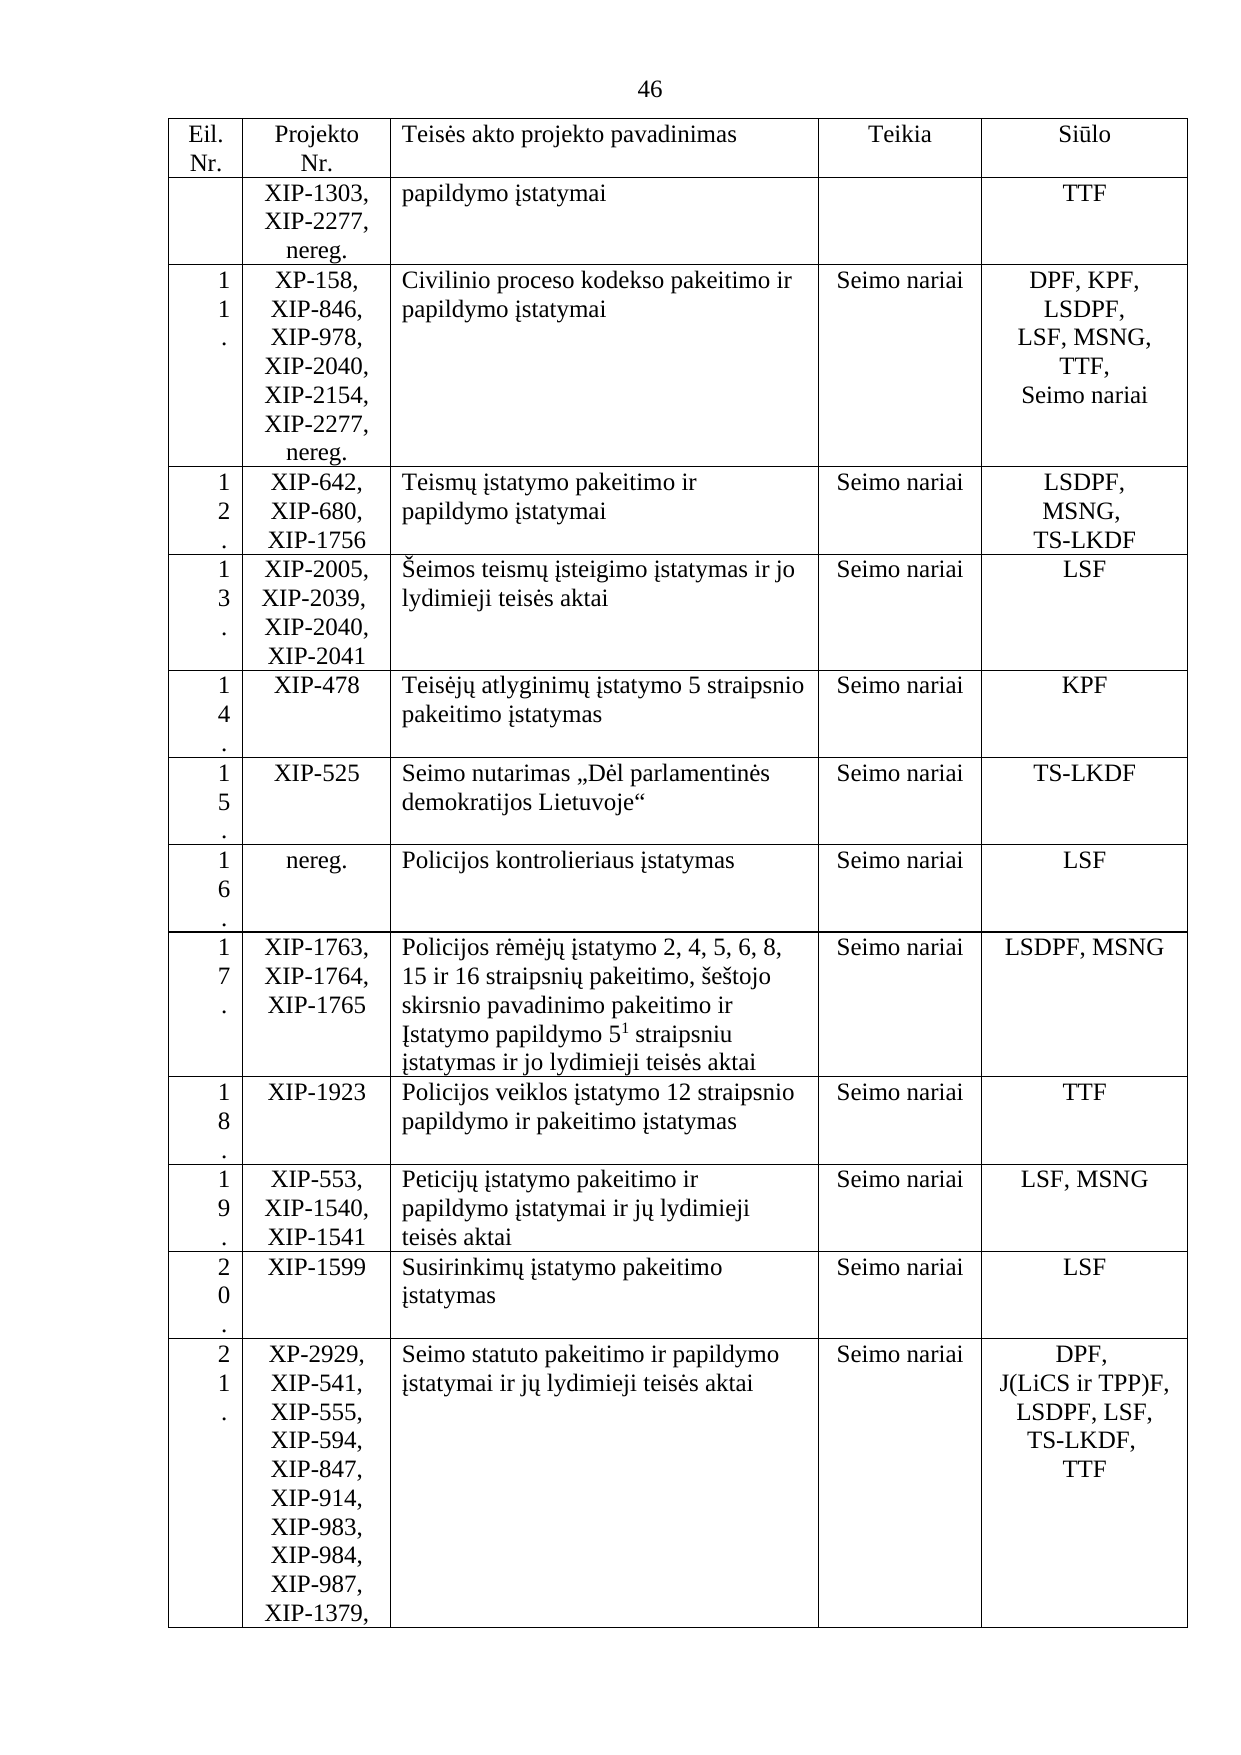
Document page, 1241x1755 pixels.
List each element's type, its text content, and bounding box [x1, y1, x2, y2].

table_cell [169, 467, 242, 553]
table_cell Seimo nariai [819, 671, 981, 757]
table_cell DPF, KPF, LSDPF, LSF, MSNG, TTF, Seimo nariai [982, 265, 1187, 466]
table_cell Seimo nariai [819, 265, 981, 466]
table_cell LSF [982, 1252, 1187, 1338]
table_cell Civilinio proceso kodekso pakeitimo ir papildymo įstatymai [391, 265, 818, 466]
table_cell XIP-1763, XIP-1764, XIP-1765 [243, 933, 390, 1076]
table_cell TTF [982, 178, 1187, 264]
table_cell [169, 1252, 242, 1338]
table_cell [169, 265, 242, 466]
table_cell Seimo nariai [819, 758, 981, 844]
table_cell Seimo nariai [819, 467, 981, 553]
table_cell [819, 178, 981, 264]
table_header Eil. Nr. [169, 119, 242, 177]
table_cell [169, 845, 242, 931]
table_header Teikia [819, 119, 981, 177]
table_cell XIP-478 [243, 671, 390, 757]
table_cell Seimo statuto pakeitimo ir papildymo įstatymai ir jų lydimieji teisės aktai [391, 1339, 818, 1627]
table_cell TS-LKDF [982, 758, 1187, 844]
table_cell LSF [982, 555, 1187, 669]
table_header Projekto Nr. [243, 119, 390, 177]
table_cell Peticijų įstatymo pakeitimo ir papildymo įstatymai ir jų lydimieji teisės aktai [391, 1165, 818, 1251]
table_cell XIP-1923 [243, 1077, 390, 1163]
table_cell Teismų įstatymo pakeitimo ir papildymo įstatymai [391, 467, 818, 553]
table_cell Seimo nariai [819, 1339, 981, 1627]
table_header Siūlo [982, 119, 1187, 177]
table_cell TTF [982, 1077, 1187, 1163]
table_cell [169, 1165, 242, 1251]
table_cell [169, 1339, 242, 1627]
table_cell Policijos kontrolieriaus įstatymas [391, 845, 818, 931]
table_cell DPF, J(LiCS ir TPP)F, LSDPF, LSF, TS-LKDF, TTF [982, 1339, 1187, 1627]
table_cell Policijos rėmėjų įstatymo 2, 4, 5, 6, 8, 15 ir 16 straipsnių pakeitimo, šeštojo skirsnio pavadinimo pakeitimo ir Įstatymo papildymo 51 straipsniu įstatymas ir jo lydimieji teisės aktai [391, 933, 818, 1076]
table_cell XIP-1303, XIP-2277, nereg. [243, 178, 390, 264]
table_cell LSF, MSNG [982, 1165, 1187, 1251]
table_cell Susirinkimų įstatymo pakeitimo įstatymas [391, 1252, 818, 1338]
table_cell Teisėjų atlyginimų įstatymo 5 straipsnio pakeitimo įstatymas [391, 671, 818, 757]
table_cell XIP-1599 [243, 1252, 390, 1338]
table_cell XIP-2005, XIP-2039, XIP-2040, XIP-2041 [243, 555, 390, 669]
table_header Teisės akto projekto pavadinimas [391, 119, 818, 177]
table_cell Seimo nariai [819, 1077, 981, 1163]
table_cell LSDPF, MSNG [982, 933, 1187, 1076]
table_cell [169, 178, 242, 264]
table_cell XP-158, XIP-846, XIP-978, XIP-2040, XIP-2154, XIP-2277, nereg. [243, 265, 390, 466]
table_cell [169, 1077, 242, 1163]
table_cell LSF [982, 845, 1187, 931]
table_cell Policijos veiklos įstatymo 12 straipsnio papildymo ir pakeitimo įstatymas [391, 1077, 818, 1163]
table_cell XIP-525 [243, 758, 390, 844]
table_cell [169, 933, 242, 1076]
table_cell [169, 758, 242, 844]
table_cell Seimo nariai [819, 1165, 981, 1251]
table_cell Seimo nariai [819, 933, 981, 1076]
table_cell LSDPF, MSNG, TS-LKDF [982, 467, 1187, 553]
table_cell Šeimos teismų įsteigimo įstatymas ir jo lydimieji teisės aktai [391, 555, 818, 669]
table_cell Seimo nariai [819, 1252, 981, 1338]
table_cell nereg. [243, 845, 390, 931]
table_cell Seimo nariai [819, 555, 981, 669]
table_cell XIP-553, XIP-1540, XIP-1541 [243, 1165, 390, 1251]
table_cell KPF [982, 671, 1187, 757]
table_cell [169, 671, 242, 757]
table_cell Seimo nutarimas „Dėl parlamentinės demokratijos Lietuvoje“ [391, 758, 818, 844]
table_cell papildymo įstatymai [391, 178, 818, 264]
table_cell XP-2929, XIP-541, XIP-555, XIP-594, XIP-847, XIP-914, XIP-983, XIP-984, XIP-987, XIP-1379, [243, 1339, 390, 1627]
table_cell XIP-642, XIP-680, XIP-1756 [243, 467, 390, 553]
table_cell [169, 555, 242, 669]
table_cell Seimo nariai [819, 845, 981, 931]
